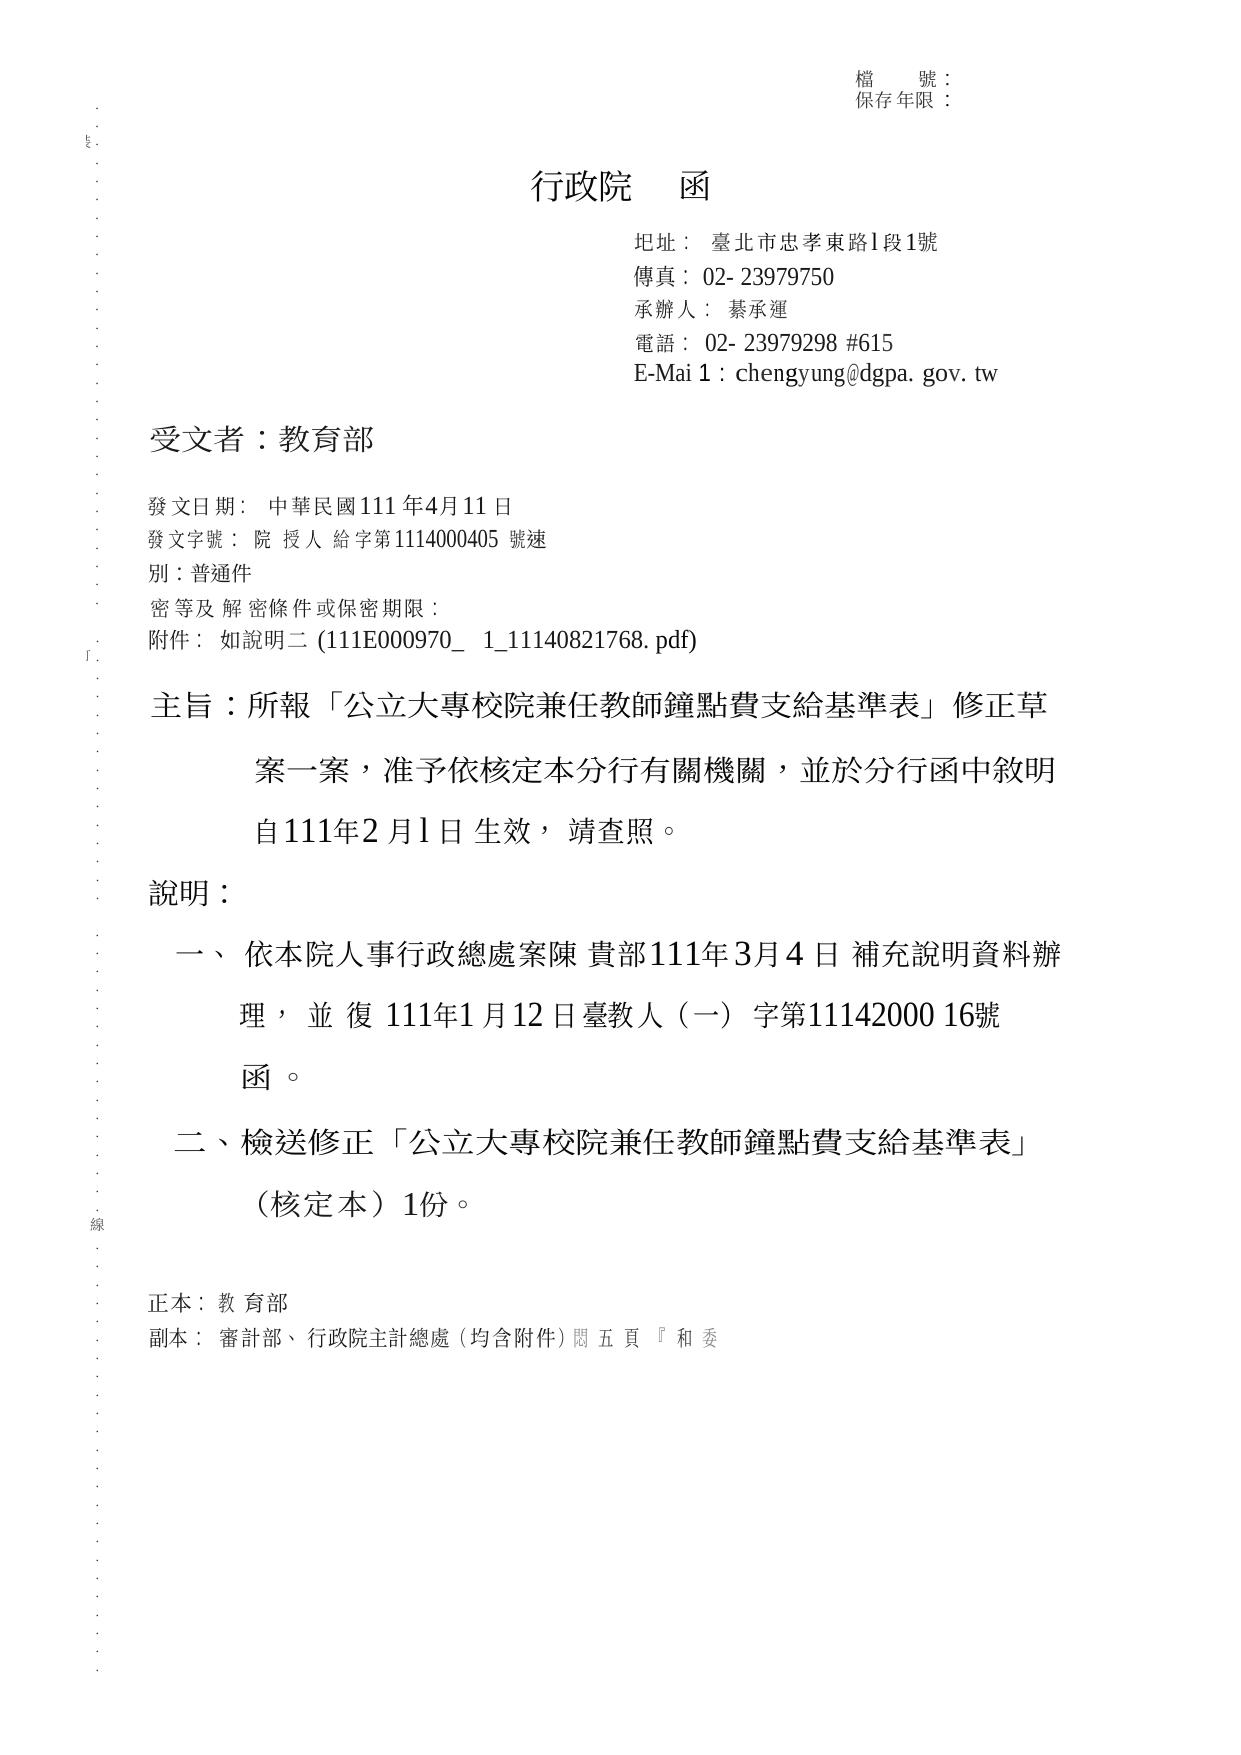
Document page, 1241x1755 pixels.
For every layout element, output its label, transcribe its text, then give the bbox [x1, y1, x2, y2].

text 承 辦 人 ： 綦承運 [634, 294, 1203, 324]
text 二、檢送修正「公立大專校院兼任教師鐘點費支給基準表」 [173, 1119, 1203, 1161]
text 發文日 期： 中華民國111 年4月11 日 [147, 488, 1203, 521]
text 受文者：教育部 [149, 417, 1203, 459]
text （核定本）1份。 [239, 1182, 1203, 1224]
text 密等及 解 密條件或保密期限： [150, 592, 1203, 622]
text 自 111年2 月l 日 生效， 靖查照。 [253, 808, 1203, 850]
text 傳真： 02- 23979750 [634, 259, 1203, 292]
text 圯 址 ： 臺北市忠孝東路 l 段 1號 [634, 225, 1203, 256]
text 附件： 如說明二 (111E000970_ 1_11140821768. pdf) [148, 623, 1203, 655]
text 行政院 函 [133, 160, 1108, 209]
subtitle 說明： [148, 871, 1203, 913]
text 發 文字號： 院 授 人 給 字第1114000405 號速別：普通件 [147, 523, 570, 587]
text 副本 ： 審計部、 行政院主計總處（ 均含附件）悶 五 頁 『 和 委 [149, 1321, 1203, 1352]
text ． ． ． ． ． ． ． ． ． ． ． ． ． ． ． ．訂 [86, 634, 105, 912]
text ． ． ． ． ． ． ． ． ． ． ． ． ． ． ． ． ． ． ． ． ． ． ． ． ． ． ． ． ． ．裝 [86, 101, 105, 621]
text 案一案，准予依核定本分行有關機關，並於分行函中敘明 [254, 748, 1203, 790]
subtitle 主旨：所報「公立大專校院兼任教師鐘點費支給基準表」修正草 [151, 683, 1203, 725]
text E-Mai 1 : chengyung@dgpa. gov. tw [633, 357, 1203, 387]
text 一、 依本院人事行政總處案陳 貴部111年3月 4 日 補充說明資料辦理， 並 復 111年1 月12 日 臺教 人（ 一） 字第11142000 16號 [175, 932, 1092, 1035]
text 正本： 教 育部 [147, 1253, 1203, 1317]
text 電語： 02- 23979298 #615 [635, 327, 1203, 357]
text ． ． ． ． ． ． ． ． ． ． ． ． ． ． ． ．線 ． ． ． ． ． ． ． ． ． ． ． ． ． ． ． ． ． ． ． ． ． ． ． ． ． ． ． [86, 928, 105, 1685]
subtitle 函 。 [241, 1055, 1203, 1097]
text 檔 號： 保存年限： [854, 69, 957, 113]
